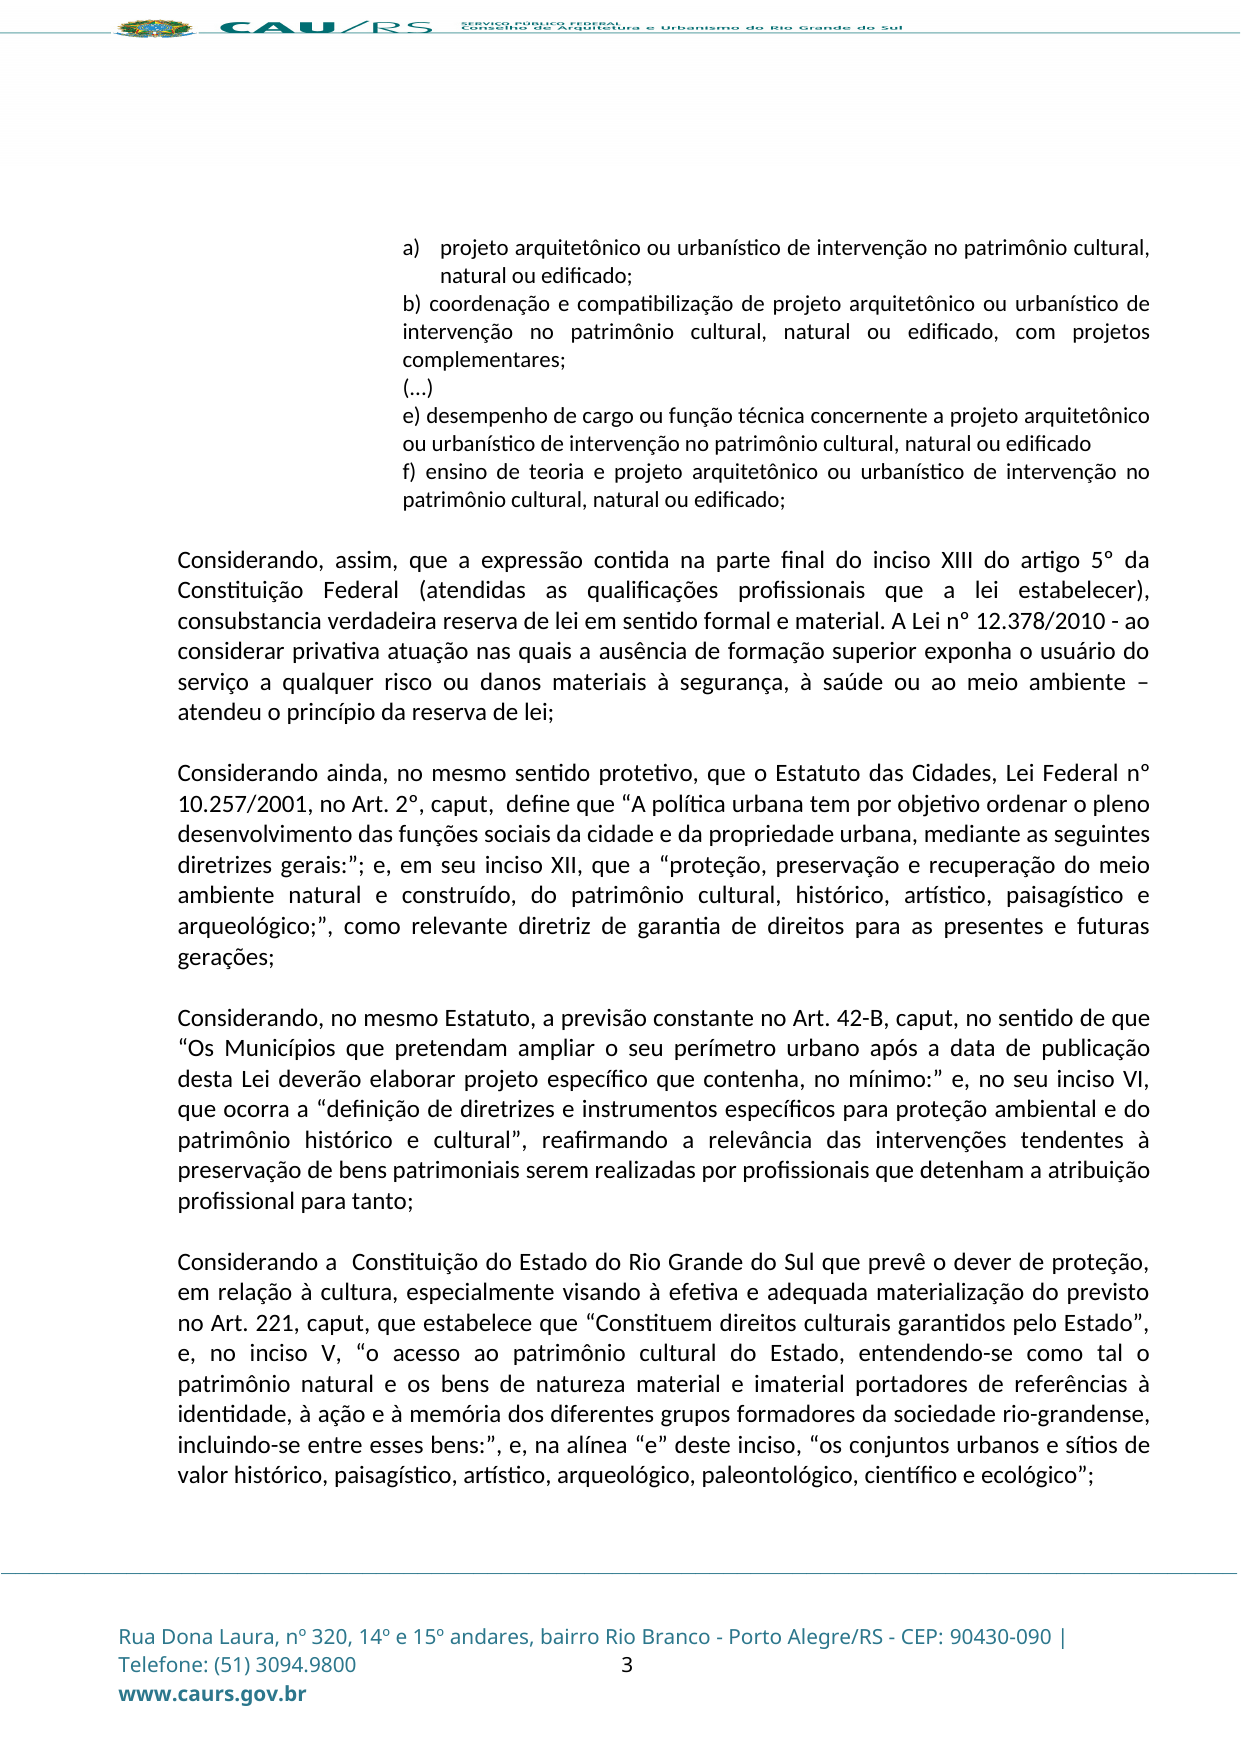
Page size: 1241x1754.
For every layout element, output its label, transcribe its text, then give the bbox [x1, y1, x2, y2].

text Considerando ainda, no mesmo sentido protetivo, que o Estatuto das Cidades, Lei Federal nº 10.257/2001, no Art. 2º, caput, define que “A política urbana tem por objetivo ordenar o pleno desenvolvimento das funções sociais da cidade e da propriedade urbana, mediante as seguintes diretrizes gerais:”; e, em seu inciso XII, que a “proteção, preservação e recuperação do meio ambiente natural e construído, do patrimônio cultural, histórico, artístico, paisagístico e arqueológico;”, como relevante diretriz de garantia de direitos para as presentes e futuras gerações; [177, 757, 1152, 971]
text f) ensino de teoria e projeto arquitetônico ou urbanístico de intervenção no patrimônio cultural, natural ou edificado; [402, 457, 1152, 513]
text Considerando a Constituição do Estado do Rio Grande do Sul que prevê o dever de proteção, em relação à cultura, especialmente visando à efetiva e adequada materialização do previsto no Art. 221, caput, que estabelece que “Constituem direitos culturais garantidos pelo Estado”, e, no inciso V, “o acesso ao patrimônio cultural do Estado, entendendo-se como tal o patrimônio natural e os bens de natureza material e imaterial portadores de referências à identidade, à ação e à memória dos diferentes grupos formadores da sociedade rio-grandense, incluindo-se entre esses bens:”, e, na alínea “e” deste inciso, “os conjuntos urbanos e sítios de valor histórico, paisagístico, artístico, arqueológico, paleontológico, científico e ecológico”; [177, 1246, 1152, 1490]
text b) coordenação e compatibilização de projeto arquitetônico ou urbanístico de intervenção no patrimônio cultural, natural ou edificado, com projetos complementares; [402, 289, 1152, 373]
text Considerando, no mesmo Estatuto, a previsão constante no Art. 42-B, caput, no sentido de que “Os Municípios que pretendam ampliar o seu perímetro urbano após a data de publicação desta Lei deverão elaborar projeto específico que contenha, no mínimo:” e, no seu inciso VI, que ocorra a “definição de diretrizes e instrumentos específicos para proteção ambiental e do patrimônio histórico e cultural”, reafirmando a relevância das intervenções tendentes à preservação de bens patrimoniais serem realizadas por profissionais que detenham a atribuição profissional para tanto; [177, 1002, 1152, 1215]
text (...) e) desempenho de cargo ou função técnica concernente a projeto arquitetônico ou urbanístico de intervenção no patrimônio cultural, natural ou edificado [402, 373, 1152, 457]
text Considerando, assim, que a expressão contida na parte final do inciso XIII do artigo 5º da Constituição Federal (atendidas as qualificações profissionais que a lei estabelecer), consubstancia verdadeira reserva de lei em sentido formal e material. A Lei nº 12.378/2010 - ao considerar privativa atuação nas quais a ausência de formação superior exponha o usuário do serviço a qualquer risco ou danos materiais à segurança, à saúde ou ao meio ambiente – atendeu o princípio da reserva de lei; [177, 544, 1152, 727]
list projeto arquitetônico ou urbanístico de intervenção no patrimônio cultural, natural ou edificado; [402, 233, 1152, 289]
